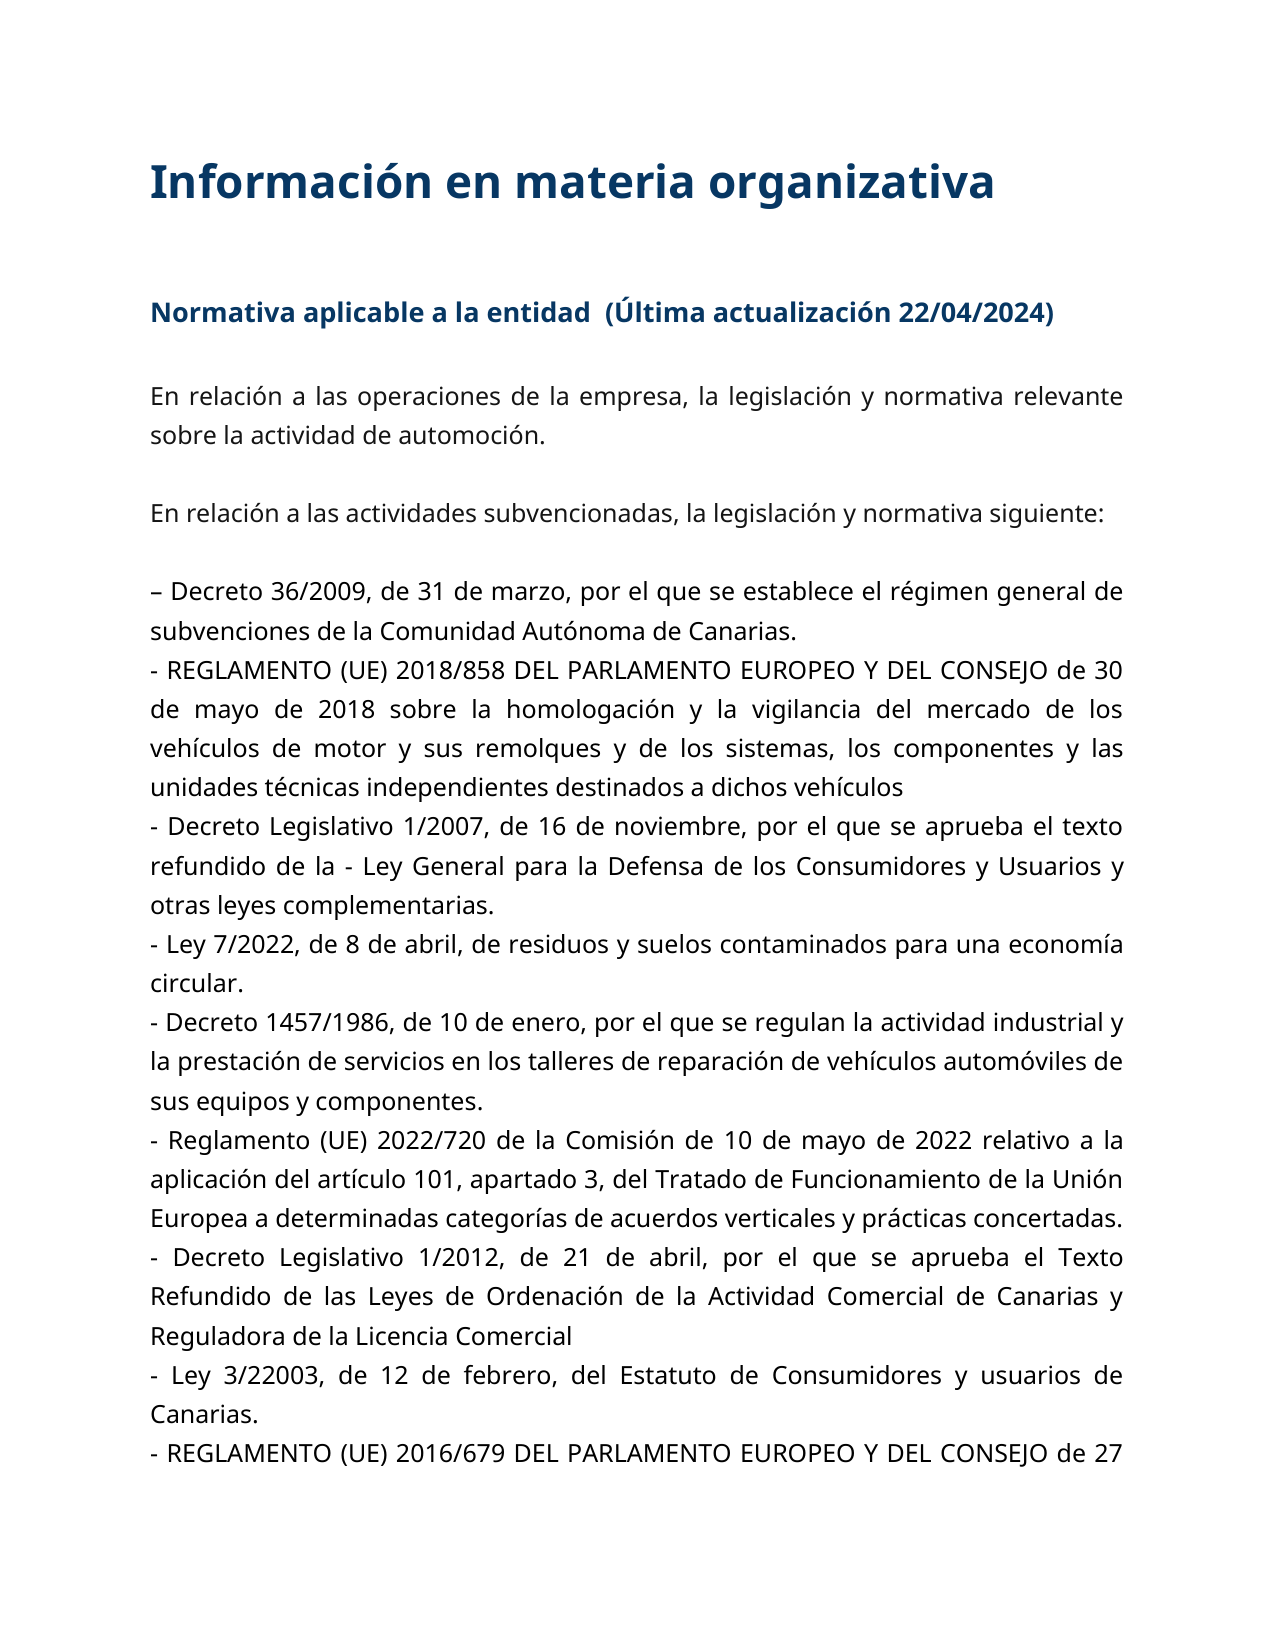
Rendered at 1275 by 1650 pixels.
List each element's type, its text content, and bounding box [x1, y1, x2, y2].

text – Decreto 36/2009, de 31 de marzo, por el que se establece el régimen general de subvenciones de la Comunidad Autónoma de Canarias. [150, 574, 1125, 647]
text - Decreto Legislativo 1/2012, de 21 de abril, por el que se aprueba el Texto Refundido de las Leyes de Ordenación de la Actividad Comercial de Canarias y Reguladora de la Licencia Comercial [150, 1240, 1125, 1352]
text Normativa aplicable a la entidad (Última actualización 22/04/2024) [150, 293, 1125, 330]
text - Ley 7/2022, de 8 de abril, de residuos y suelos contaminados para una economía circular. [150, 926, 1125, 1000]
text - REGLAMENTO (UE) 2018/858 DEL PARLAMENTO EUROPEO Y DEL CONSEJO de 30 de mayo de 2018 sobre la homologación y la vigilancia del mercado de los vehículos de motor y sus remolques y de los sistemas, los componentes y las unidades técnicas independientes destinados a dichos vehículos [150, 652, 1125, 804]
text - Reglamento (UE) 2022/720 de la Comisión de 10 de mayo de 2022 relativo a la aplicación del artículo 101, apartado 3, del Tratado de Funcionamiento de la Unión Europea a determinadas categorías de acuerdos verticales y prácticas concertadas. [150, 1122, 1125, 1235]
text - Decreto Legislativo 1/2007, de 16 de noviembre, por el que se aprueba el texto refundido de la - Ley General para la Defensa de los Consumidores y Usuarios y otras leyes complementarias. [150, 809, 1125, 921]
text - REGLAMENTO (UE) 2016/679 DEL PARLAMENTO EUROPEO Y DEL CONSEJO de 27 [150, 1436, 1125, 1470]
text Información en materia organizativa [150, 150, 1125, 212]
text - Decreto 1457/1986, de 10 de enero, por el que se regulan la actividad industrial y la prestación de servicios en los talleres de reparación de vehículos automóviles de sus equipos y componentes. [150, 1005, 1125, 1117]
text - Ley 3/22003, de 12 de febrero, del Estatuto de Consumidores y usuarios de Canarias. [150, 1357, 1125, 1431]
text En relación a las actividades subvencionadas, la legislación y normativa siguiente: [150, 496, 1125, 530]
text En relación a las operaciones de la empresa, la legislación y normativa relevante sobre la actividad de automoción. [150, 378, 1125, 451]
